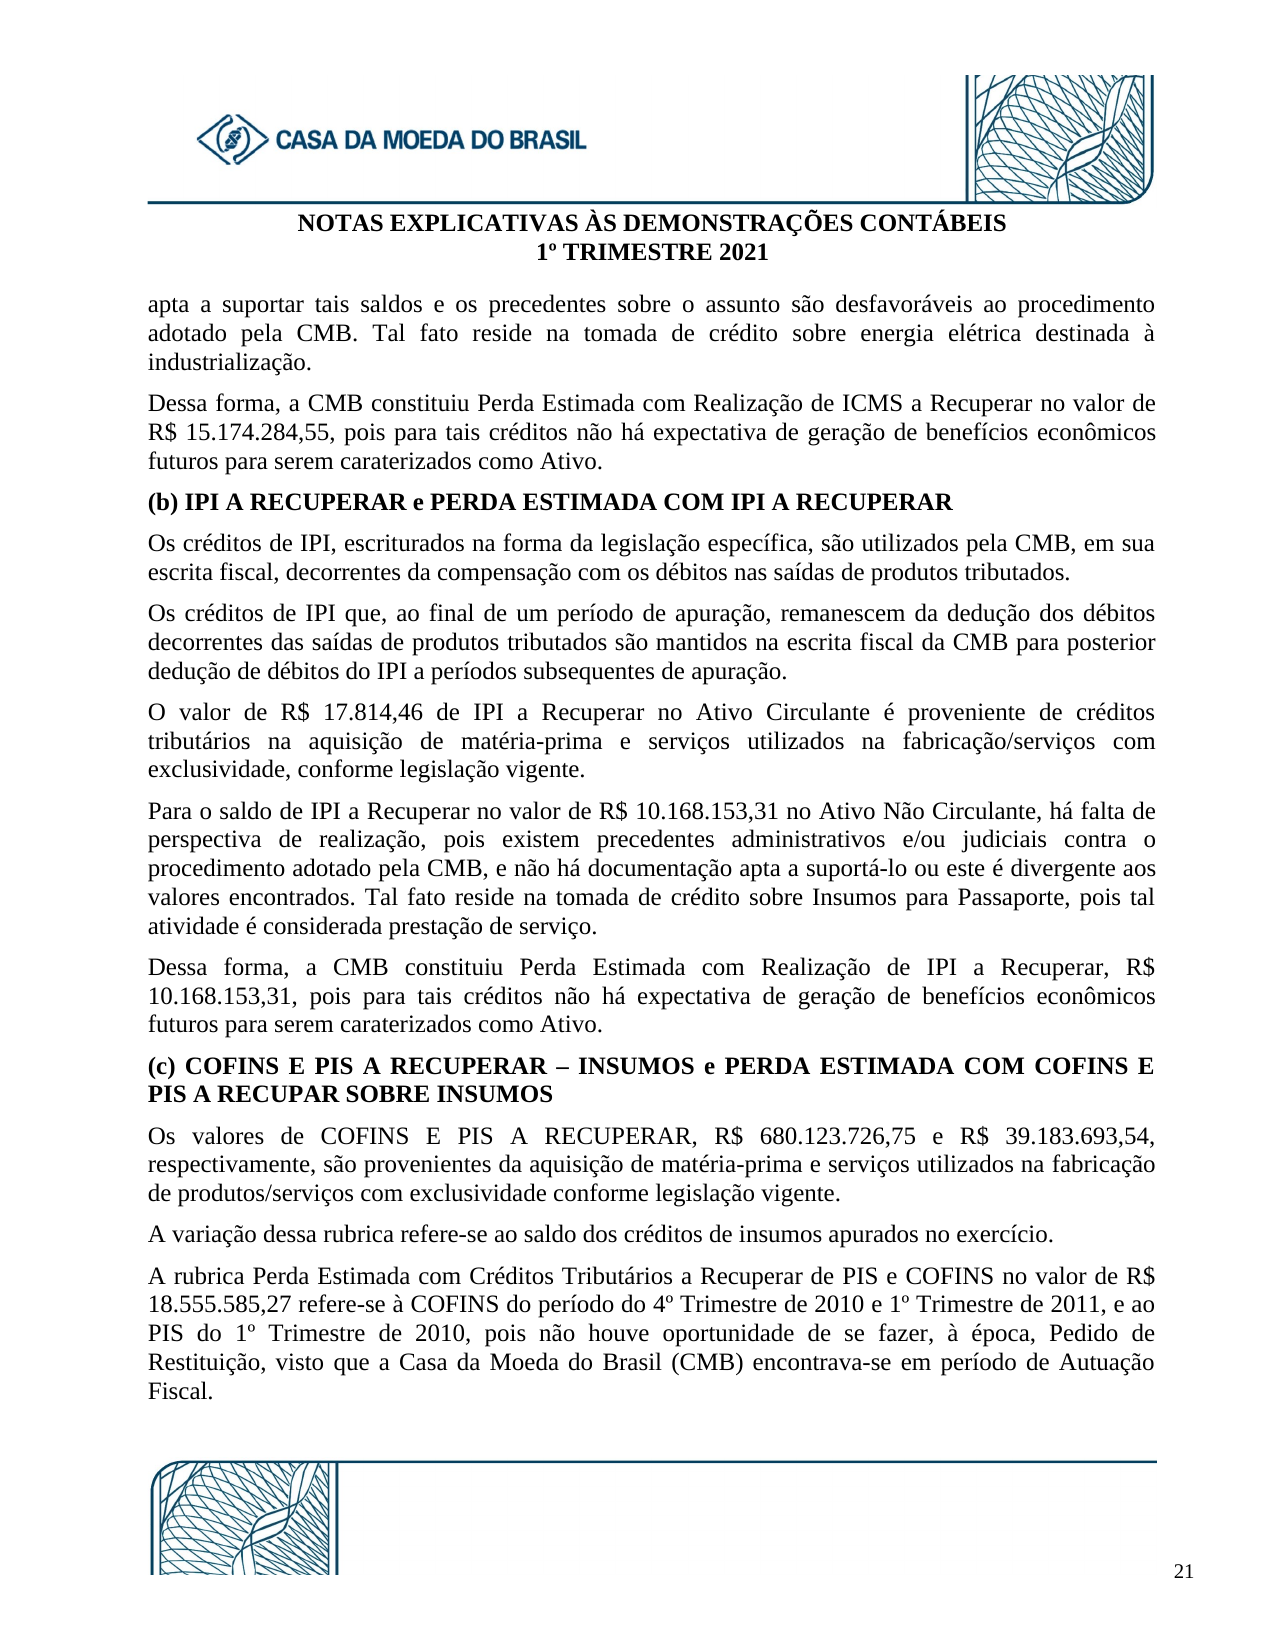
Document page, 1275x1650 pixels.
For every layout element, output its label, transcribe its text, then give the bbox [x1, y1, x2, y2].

text A variação dessa rubrica refere-se ao saldo dos créditos de insumos apurados no exercício. [148, 1219, 1157, 1248]
text Para o saldo de IPI a Recuperar no valor de R$ 10.168.153,31 no Ativo Não Circulante, há falta de perspectiva de realização, pois existem precedentes administrativos e/ou judiciais contra o procedimento adotado pela CMB, e não há documentação apta a suportá-lo ou este é divergente aos valores encontrados. Tal fato reside na tomada de crédito sobre Insumos para Passaporte, pois tal atividade é considerada prestação de serviço. [148, 796, 1157, 939]
text (c) COFINS E PIS A RECUPERAR – INSUMOS e PERDA ESTIMADA COM COFINS E PIS A RECUPAR SOBRE INSUMOS [148, 1051, 1157, 1108]
text Dessa forma, a CMB constituiu Perda Estimada com Realização de IPI a Recuperar, R$ 10.168.153,31, pois para tais créditos não há expectativa de geração de benefícios econômicos futuros para serem caraterizados como Ativo. [148, 952, 1157, 1038]
text Os créditos de IPI que, ao final de um período de apuração, remanescem da dedução dos débitos decorrentes das saídas de produtos tributados são mantidos na escrita fiscal da CMB para posterior dedução de débitos do IPI a períodos subsequentes de apuração. [148, 598, 1157, 684]
text Os créditos de IPI, escriturados na forma da legislação específica, são utilizados pela CMB, em sua escrita fiscal, decorrentes da compensação com os débitos nas saídas de produtos tributados. [148, 528, 1157, 586]
text O valor de R$ 17.814,46 de IPI a Recuperar no Ativo Circulante é proveniente de créditos tributários na aquisição de matéria-prima e serviços utilizados na fabricação/serviços com exclusividade, conforme legislação vigente. [148, 697, 1157, 783]
text (b) IPI A RECUPERAR e PERDA ESTIMADA COM IPI A RECUPERAR [148, 487, 1157, 516]
text A rubrica Perda Estimada com Créditos Tributários a Recuperar de PIS e COFINS no valor de R$ 18.555.585,27 refere-se à COFINS do período do 4º Trimestre de 2010 e 1º Trimestre de 2011, e ao PIS do 1º Trimestre de 2010, pois não houve oportunidade de se fazer, à época, Pedido de Restituição, visto que a Casa da Moeda do Brasil (CMB) encontrava-se em período de Autuação Fiscal. [148, 1261, 1157, 1404]
text Os valores de COFINS E PIS A RECUPERAR, R$ 680.123.726,75 e R$ 39.183.693,54, respectivamente, são provenientes da aquisição de matéria-prima e serviços utilizados na fabricação de produtos/serviços com exclusividade conforme legislação vigente. [148, 1121, 1157, 1207]
text Dessa forma, a CMB constituiu Perda Estimada com Realização de ICMS a Recuperar no valor de R$ 15.174.284,55, pois para tais créditos não há expectativa de geração de benefícios econômicos futuros para serem caraterizados como Ativo. [148, 388, 1157, 474]
text apta a suportar tais saldos e os precedentes sobre o assunto são desfavoráveis ao procedimento adotado pela CMB. Tal fato reside na tomada de crédito sobre energia elétrica destinada à industrialização. [148, 289, 1157, 376]
